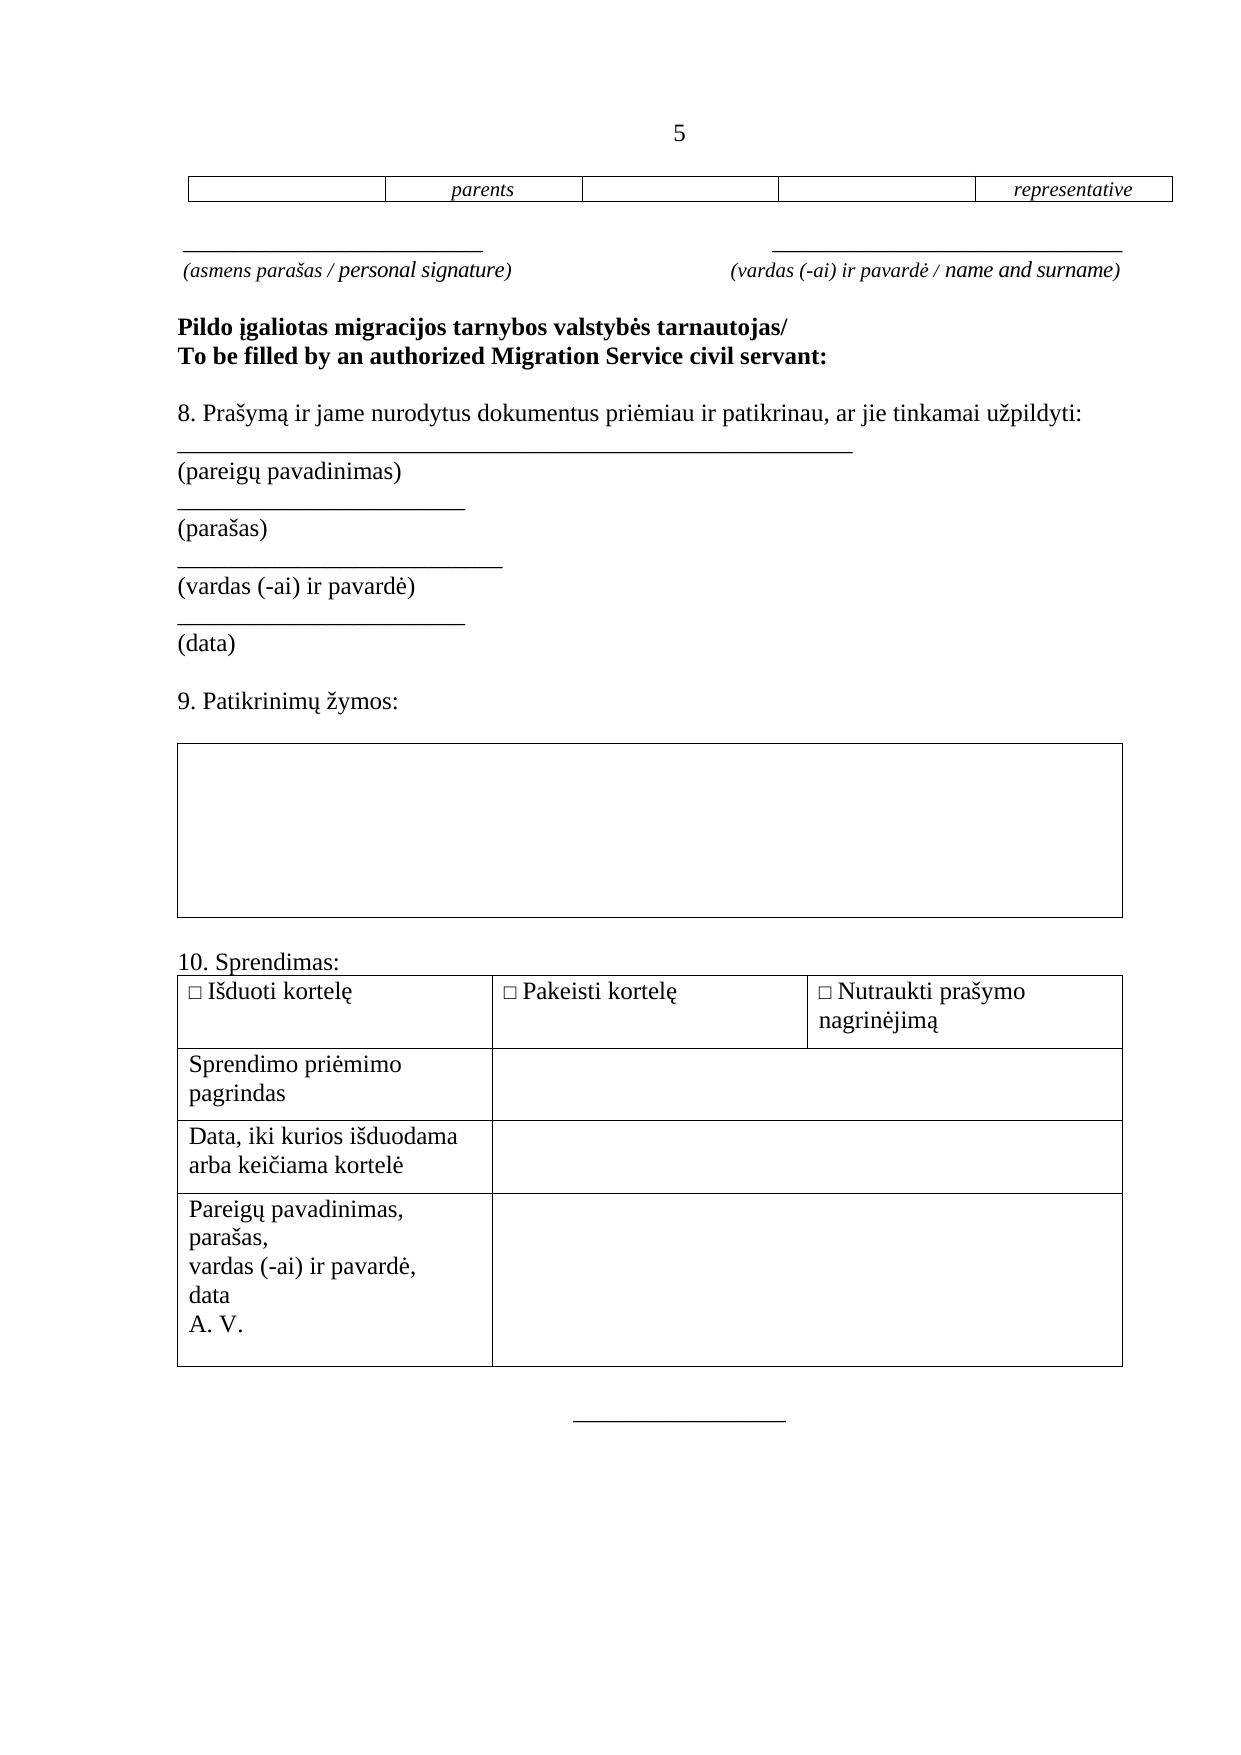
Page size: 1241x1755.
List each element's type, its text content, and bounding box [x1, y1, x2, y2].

table_header □[] vieno iš tėvų (įtėvių) by one of the parents [386, 177, 582, 201]
text (asmens parašas / personal signature) (vardas (-ai) ir pavardė / name and surname) [177, 254, 1181, 283]
text __________________________ [177, 542, 1181, 571]
text To be filled by an authorized Migration Service civil servant: [177, 341, 1181, 369]
text _______________________ [177, 484, 1181, 513]
table_cell Data, iki kurios išduodama arba keičiama kortelė [178, 1121, 492, 1193]
text (data) [177, 628, 1181, 657]
text 10. Sprendimas: [177, 947, 1181, 975]
text (parašas) [177, 513, 1181, 542]
table_header [178, 744, 1122, 917]
text _________________ [177, 1396, 1181, 1425]
text (vardas (-ai) ir pavardė) [177, 571, 1181, 599]
table_cell [493, 1121, 1122, 1193]
table_header □[] globėjo (rūpintojo) by the guardian (custodian) [583, 177, 778, 201]
text ______________________________________________________ [177, 427, 1181, 456]
text 9. Patikrinimų žymos: [177, 686, 1181, 714]
table_header □[] kito teisėto atstovo by another legal representative [976, 177, 1172, 201]
table_header □[] asmeniškai personally [189, 177, 385, 201]
text Pildo įgaliotas migracijos tarnybos valstybės tarnautojas/ [177, 312, 1181, 341]
table_cell [493, 1049, 1122, 1120]
table_cell [493, 1194, 1122, 1366]
table_cell Pareigų pavadinimas, parašas, vardas (-ai) ir pavardė, data A. V. [178, 1194, 492, 1366]
text ________________________ ____________________________ [177, 226, 1181, 254]
table_header □[] Pakeisti kortelę [493, 976, 807, 1048]
table_header □[] Nutraukti prašymo nagrinėjimą [808, 976, 1122, 1048]
text 8. Prašymą ir jame nurodytus dokumentus priėmiau ir patikrinau, ar jie tinkamai užpildyti: [177, 398, 1181, 427]
text (pareigų pavadinimas) [177, 456, 1181, 484]
table_header □[] įgalioto asmens by an authorized person [779, 177, 975, 201]
table_cell Sprendimo priėmimo pagrindas [178, 1049, 492, 1120]
table_header □[] Išduoti kortelę [178, 976, 492, 1048]
text _______________________ [177, 599, 1181, 628]
